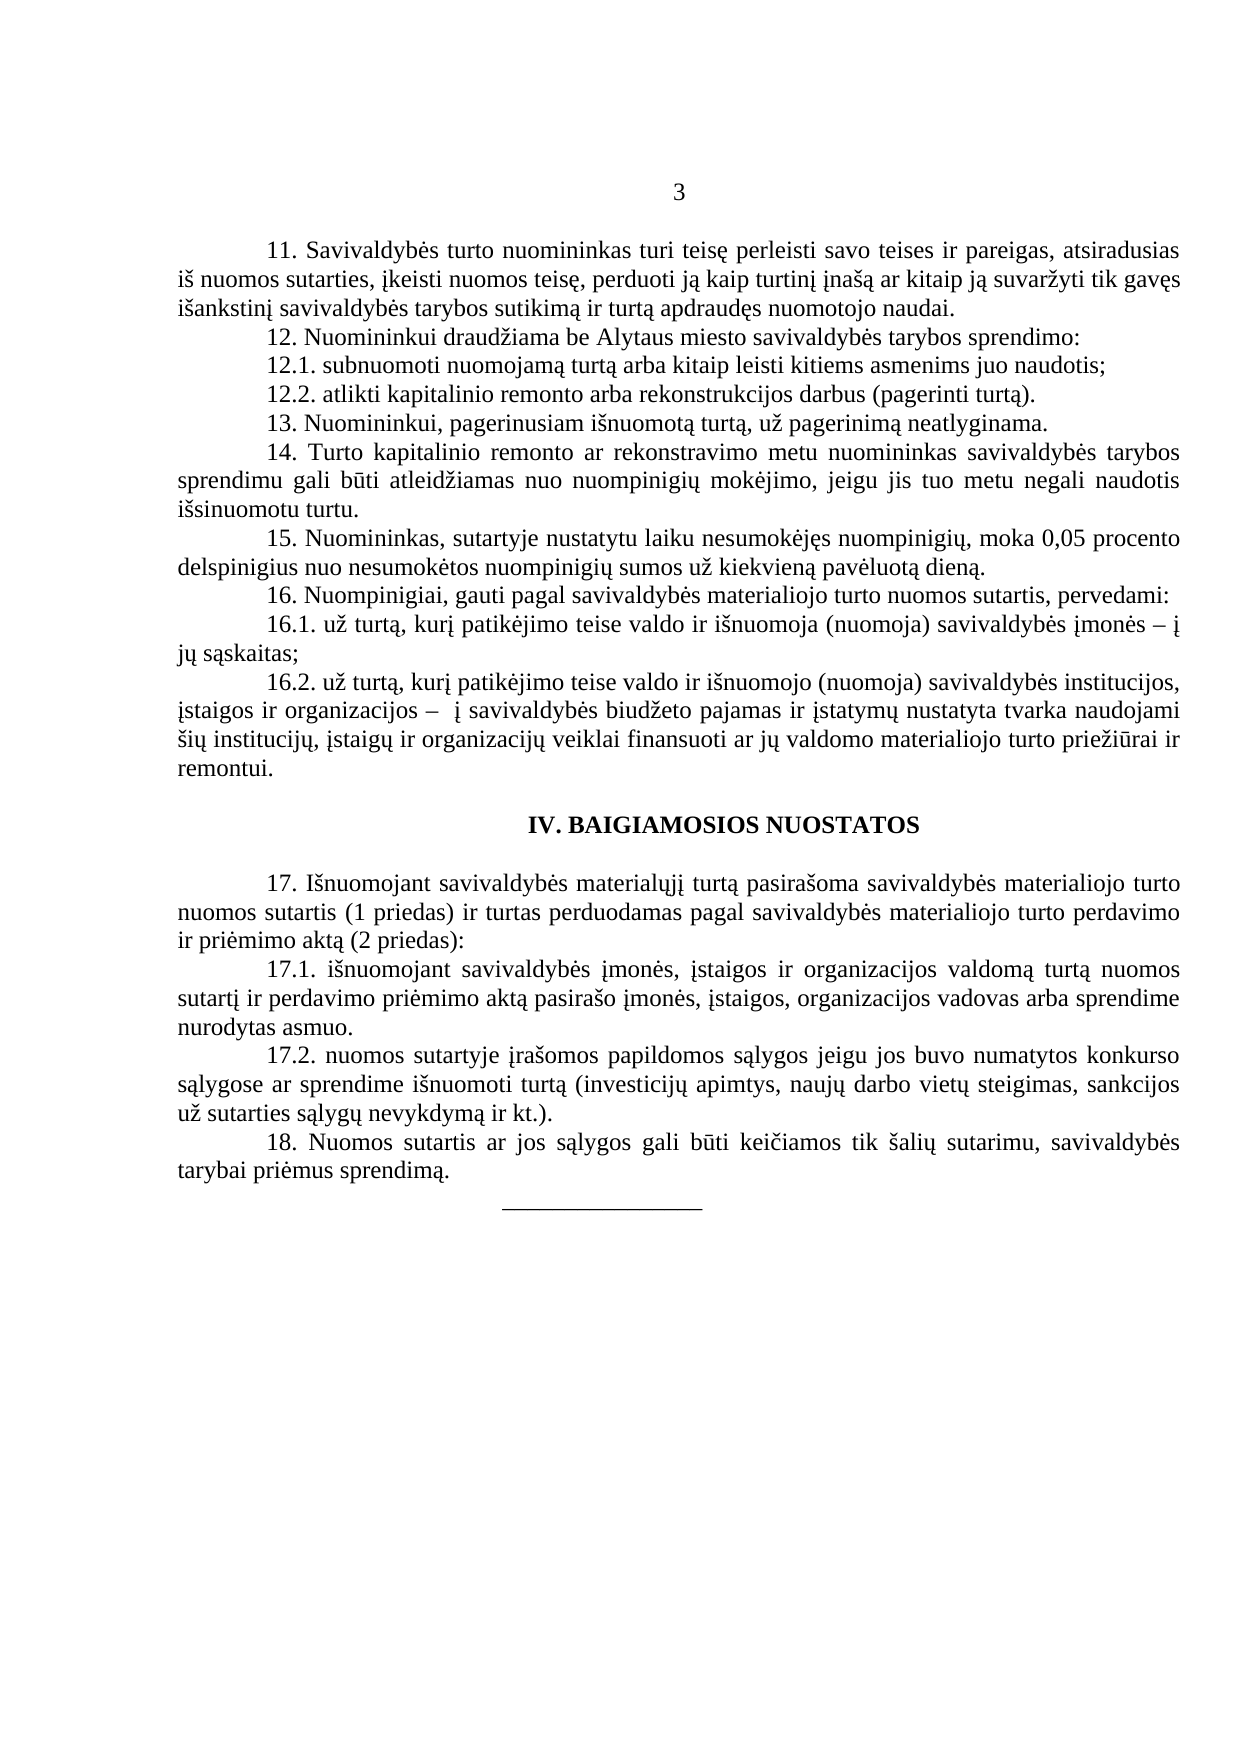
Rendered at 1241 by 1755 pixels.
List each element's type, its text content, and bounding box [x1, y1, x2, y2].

text 17.2. nuomos sutartyje įrašomos papildomos sąlygos jeigu jos buvo numatytos konkurso sąlygose ar sprendime išnuomoti turtą (investicijų apimtys, naujų darbo vietų steigimas, sankcijos už sutarties sąlygų nevykdymą ir kt.). [177, 1040, 1181, 1127]
text 16.2. už turtą, kurį patikėjimo teise valdo ir išnuomojo (nuomoja) savivaldybės institucijos, įstaigos ir organizacijos – į savivaldybės biudžeto pajamas ir įstatymų nustatyta tvarka naudojami šių institucijų, įstaigų ir organizacijų veiklai finansuoti ar jų valdomo materialiojo turto priežiūrai ir remontui. [177, 667, 1181, 782]
text 16. Nuompinigiai, gauti pagal savivaldybės materialiojo turto nuomos sutartis, pervedami: [177, 580, 1181, 609]
text 13. Nuomininkui, pagerinusiam išnuomotą turtą, už pagerinimą neatlyginama. [177, 408, 1181, 437]
text 14. Turto kapitalinio remonto ar rekonstravimo metu nuomininkas savivaldybės tarybos sprendimu gali būti atleidžiamas nuo nuompinigių mokėjimo, jeigu jis tuo metu negali naudotis išsinuomotu turtu. [177, 437, 1181, 523]
text 15. Nuomininkas, sutartyje nustatytu laiku nesumokėjęs nuompinigių, moka 0,05 procento delspinigius nuo nesumokėtos nuompinigių sumos už kiekvieną pavėluotą dieną. [177, 523, 1181, 580]
text 17. Išnuomojant savivaldybės materialųjį turtą pasirašoma savivaldybės materialiojo turto nuomos sutartis (1 priedas) ir turtas perduodamas pagal savivaldybės materialiojo turto perdavimo ir priėmimo aktą (2 priedas): [177, 868, 1181, 954]
text 12.1. subnuomoti nuomojamą turtą arba kitaip leisti kitiems asmenims juo naudotis; [177, 350, 1181, 379]
text 16.1. už turtą, kurį patikėjimo teise valdo ir išnuomoja (nuomoja) savivaldybės įmonės – į jų sąskaitas; [177, 609, 1181, 667]
text ________________ [177, 1184, 1181, 1213]
text 18. Nuomos sutartis ar jos sąlygos gali būti keičiamos tik šalių sutarimu, savivaldybės tarybai priėmus sprendimą. [177, 1127, 1181, 1184]
text 12. Nuomininkui draudžiama be Alytaus miesto savivaldybės tarybos sprendimo: [177, 322, 1181, 350]
text 17.1. išnuomojant savivaldybės įmonės, įstaigos ir organizacijos valdomą turtą nuomos sutartį ir perdavimo priėmimo aktą pasirašo įmonės, įstaigos, organizacijos vadovas arba sprendime nurodytas asmuo. [177, 954, 1181, 1040]
text IV. BAIGIAMOSIOS NUOSTATOS [177, 810, 1181, 839]
text 11. Savivaldybės turto nuomininkas turi teisę perleisti savo teises ir pareigas, atsiradusias iš nuomos sutarties, įkeisti nuomos teisę, perduoti ją kaip turtinį įnašą ar kitaip ją suvaržyti tik gavęs išankstinį savivaldybės tarybos sutikimą ir turtą apdraudęs nuomotojo naudai. [177, 235, 1181, 322]
text 12.2. atlikti kapitalinio remonto arba rekonstrukcijos darbus (pagerinti turtą). [177, 379, 1181, 408]
